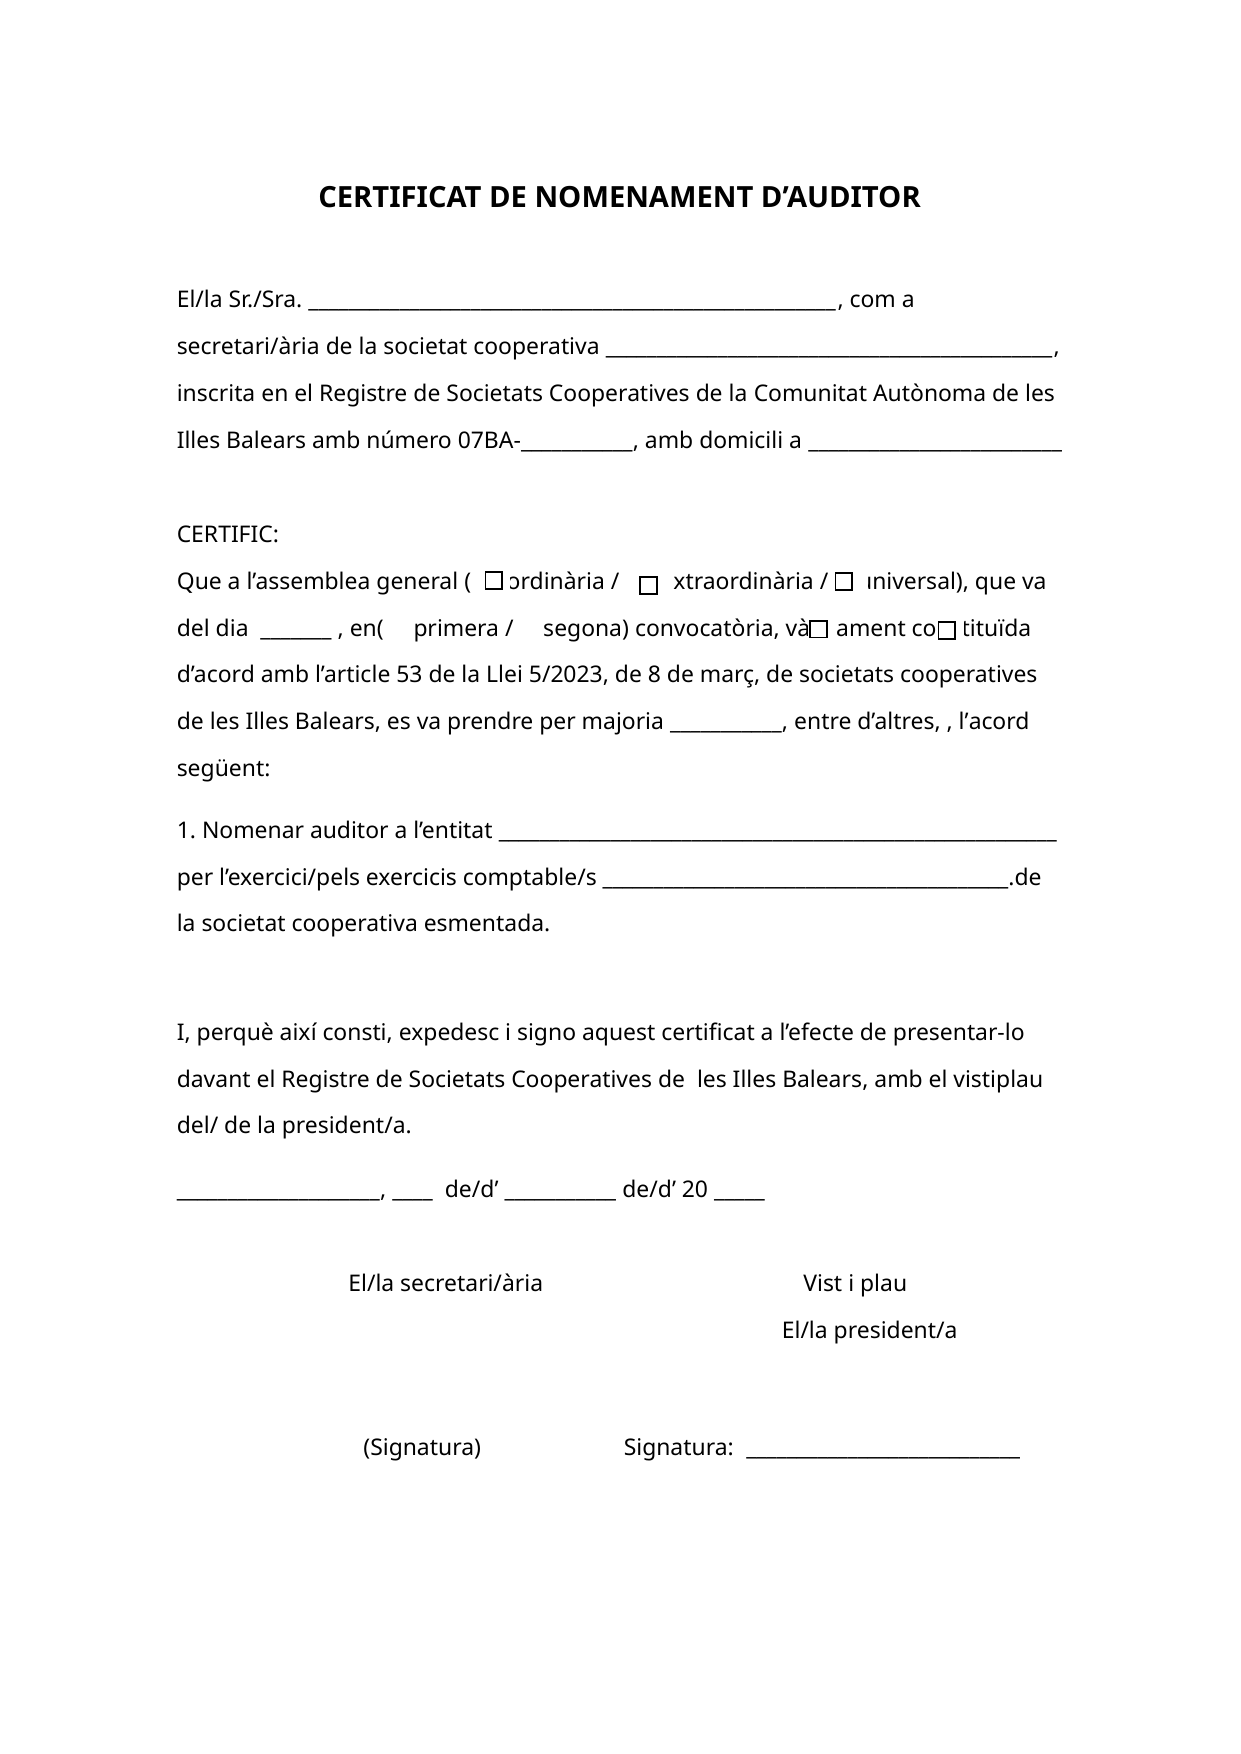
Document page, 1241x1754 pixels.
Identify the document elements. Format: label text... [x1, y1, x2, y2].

text El/la president/a [179, 1314, 1060, 1345]
text Que a l’assemblea general ( ordinària / extraordinària / universal), que va del dia _______ , en( primera / segona) convocatòria, vàlidament constituïda d’acord amb l’article 53 de la Llei 5/2023, de 8 de març, de societats cooperatives de les Illes Balears, es va prendre per majoria ___________, entre d’altres, , l’acord següent: [177, 565, 1062, 783]
text (Signatura) Signatura: ___________________________ [179, 1431, 1056, 1462]
text ____________________, ____ de/d’ ___________ de/d’ 20 _____ [177, 1173, 1062, 1204]
text CERTIFIC: [177, 518, 1062, 549]
text El/la secretari/ària Vist i plau [177, 1267, 1062, 1298]
text CERTIFICAT DE NOMENAMENT D’AUDITOR [177, 176, 1062, 216]
text I, perquè així consti, expedesc i signo aquest certificat a l’efecte de presentar-lo davant el Registre de Societats Cooperatives de les Illes Balears, amb el vistiplau del/ de la president/a. [177, 1016, 1062, 1141]
text 1. Nomenar auditor a l’entitat _______________________________________________________ per l’exercici/pels exercicis comptable/s ________________________________________.de la societat cooperativa esmentada. [177, 814, 1062, 939]
text El/la Sr./Sra. ____________________________________________________, com a secretari/ària de la societat cooperativa ____________________________________________, inscrita en el Registre de Societats Cooperatives de la Comunitat Autònoma de les Illes Balears amb número 07BA-___________, amb domicili a _________________________ [177, 283, 1062, 455]
